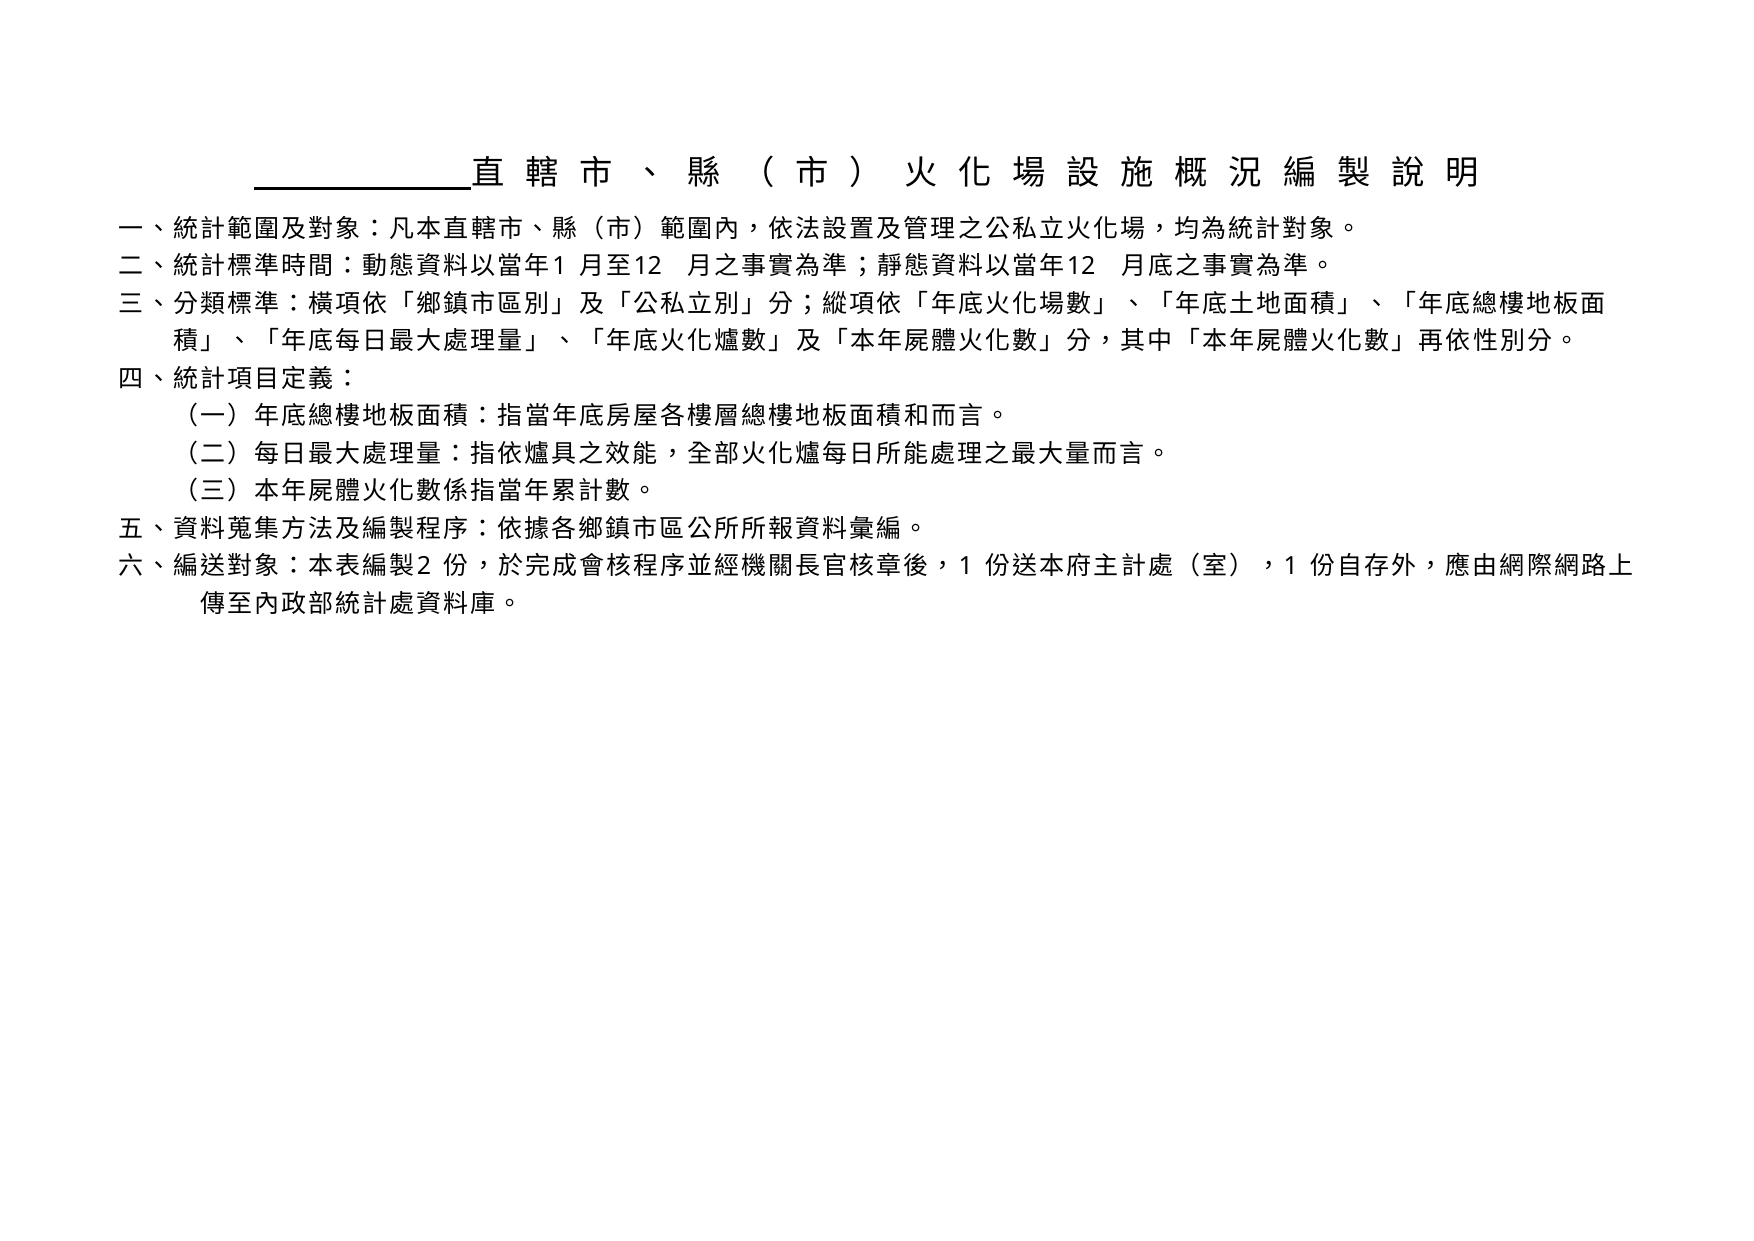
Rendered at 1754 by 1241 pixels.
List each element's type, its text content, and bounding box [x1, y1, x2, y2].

text 三、分類標準：橫項依「鄉鎮市區別」及「公私立別」分；縱項依「年底火化場數」、「年底土地面積」、「年底總樓地板面積」、「年底每日最大處理量」、「年底火化爐數」及「本年屍體火化數」分，其中「本年屍體火化數」再依性別分。 [119, 283, 1635, 358]
text 六、編送對象：本表編製2份，於完成會核程序並經機關長官核章後，1份送本府主計處（室），1份自存外，應由網際網路上傳至內政部統計處資料庫。 [119, 545, 1635, 620]
text （二）每日最大處理量：指依爐具之效能，全部火化爐每日所能處理之最大量而言。 [169, 433, 1635, 470]
text 一、統計範圍及對象：凡本直轄市、縣（市）範圍內，依法設置及管理之公私立火化場，均為統計對象。 [119, 208, 1635, 245]
text 二、統計標準時間：動態資料以當年1月至12月之事實為準；靜態資料以當年12月底之事實為準。 [119, 245, 1635, 283]
text （三）本年屍體火化數係指當年累計數。 [169, 470, 1635, 508]
text （一）年底總樓地板面積：指當年底房屋各樓層總樓地板面積和而言。 [169, 395, 1635, 433]
text 四、統計項目定義： [119, 358, 1635, 395]
text 五、資料蒐集方法及編製程序：依據各鄉鎮市區公所所報資料彙編。 [119, 508, 1635, 545]
text 直轄市、縣（市）火化場設施概況編製說明 [119, 133, 1635, 208]
